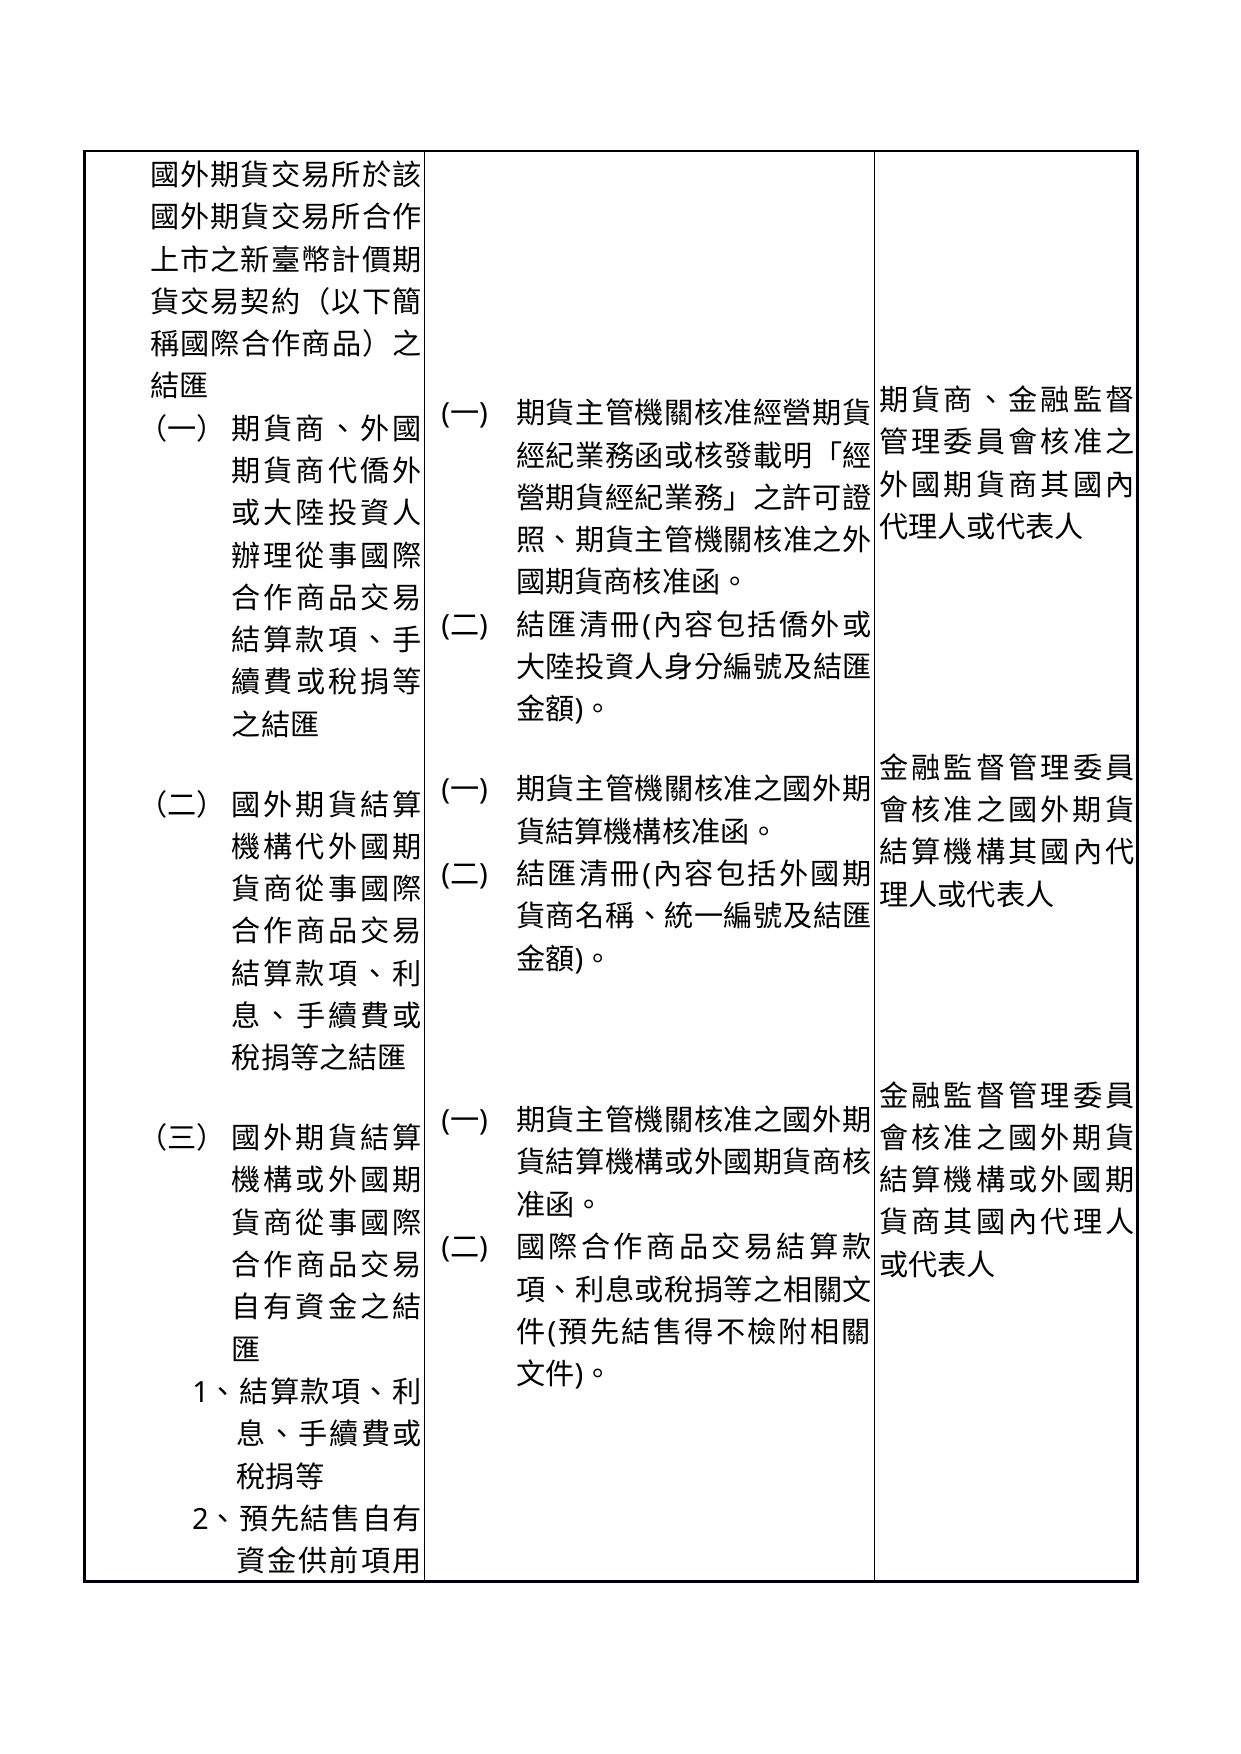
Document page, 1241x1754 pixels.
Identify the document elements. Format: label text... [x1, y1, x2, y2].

table_cell 期貨商、金融監督管理委員會核准之外國期貨商其國內代理人或代表人 金融監督管理委員會核准之國外期貨結算機構其國內代理人或代表人 金融監督管理委員會核准之國外期貨結算機構或外國期貨商其國內代理人或代表人 [875, 152, 1136, 1580]
table_cell 期貨主管機關核准經營期貨經紀業務函或核發載明「經營期貨經紀業務」之許可證照、期貨主管機關核准之外國期貨商核准函。 結匯清冊(內容包括僑外或大陸投資人身分編號及結匯金額)。 期貨主管機關核准之國外期貨結算機構核准函。 結匯清冊(內容包括外國期貨商名稱、統一編號及結匯金額)。 期貨主管機關核准之國外期貨結算機構或外國期貨商核准函。 國際合作商品交易結算款項、利息或稅捐等之相關文件(預先結售得不檢附相關文件)。 [425, 152, 874, 1580]
table_cell 十、期貨商、國外期貨結算機構及具國外期貨交易所或國外期貨結算機構會員資格之外國期貨商，從事經金融監督管理委員會核准臺灣期貨交易所與國外期貨交易所於該國外期貨交易所合作上市之新臺幣計價期貨交易契約（以下簡稱國際合作商品）之結匯 期貨商、外國期貨商代僑外或大陸投資人辦理從事國際合作商品交易結算款項、手續費或稅捐等之結匯 國外期貨結算機構代外國期貨商從事國際合作商品交易結算款項、利息、手續費或稅捐等之結匯 國外期貨結算機構或外國期貨商從事國際合作商品交易自有資金之結匯 結算款項、利息、手續費或稅捐等 預先結售自有資金供前項用途（帳戶餘額不得逾新臺幣三億元） [86, 152, 424, 1580]
